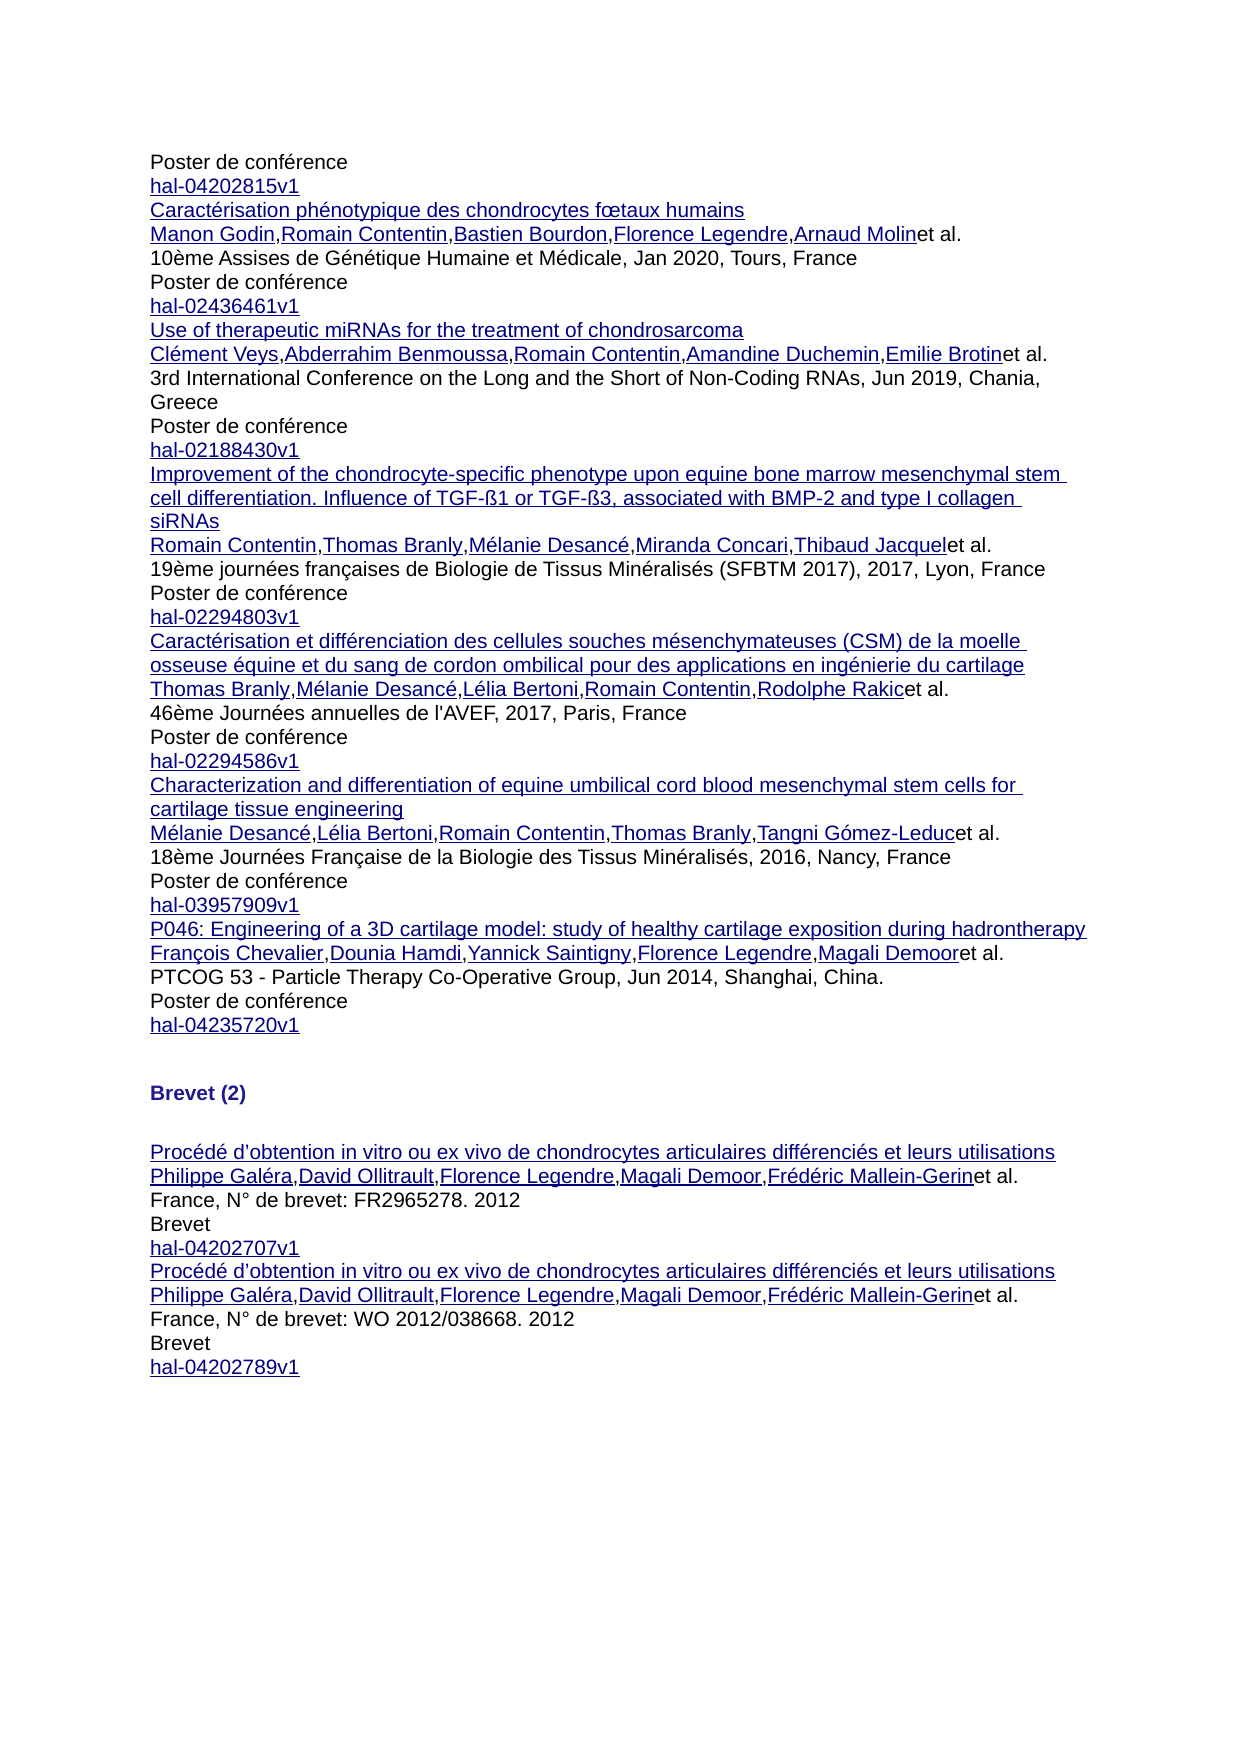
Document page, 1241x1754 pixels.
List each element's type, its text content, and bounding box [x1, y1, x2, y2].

table_header Procédé d’obtention in vitro ou ex vivo de chondrocytes articulaires différenciés et leurs utilisations Philippe Galéra,David Ollitrault,Florence Legendre,Magali Demoor,Frédéric Mallein-Gerinet al. France, N° de brevet: FR2965278. 2012 Brevet hal-04202707v1 [150, 1140, 1090, 1259]
table_cell Caractérisation et différenciation des cellules souches mésenchymateuses (CSM) de la moelle osseuse équine et du sang de cordon ombilical pour des applications en ingénierie du cartilage Thomas Branly,Mélanie Desancé,Lélia Bertoni,Romain Contentin,Rodolphe Rakicet al. 46ème Journées annuelles de l'AVEF, 2017, Paris, France Poster de conférence hal-02294586v1 [150, 629, 1090, 773]
subtitle Brevet (2) [150, 1081, 1090, 1105]
table_cell P046: Engineering of a 3D cartilage model: study of healthy cartilage exposition during hadrontherapy François Chevalier,Dounia Hamdi,Yannick Saintigny,Florence Legendre,Magali Demooret al. PTCOG 53 - Particle Therapy Co-Operative Group, Jun 2014, Shanghai, China. Poster de conférence hal-04235720v1 [150, 917, 1090, 1036]
table_cell Poster de conférence hal-04202815v1 [150, 150, 1090, 198]
table_cell Improvement of the chondrocyte-specific phenotype upon equine bone marrow mesenchymal stem cell differentiation. Influence of TGF-ß1 or TGF-ß3, associated with BMP-2 and type I collagen siRNAs Romain Contentin,Thomas Branly,Mélanie Desancé,Miranda Concari,Thibaud Jacquelet al. 19ème journées françaises de Biologie de Tissus Minéralisés (SFBTM 2017), 2017, Lyon, France Poster de conférence hal-02294803v1 [150, 461, 1090, 629]
table_cell Caractérisation phénotypique des chondrocytes fœtaux humains Manon Godin,Romain Contentin,Bastien Bourdon,Florence Legendre,Arnaud Molinet al. 10ème Assises de Génétique Humaine et Médicale, Jan 2020, Tours, France Poster de conférence hal-02436461v1 [150, 198, 1090, 318]
table_cell Use of therapeutic miRNAs for the treatment of chondrosarcoma Clément Veys,Abderrahim Benmoussa,Romain Contentin,Amandine Duchemin,Emilie Brotinet al. 3rd International Conference on the Long and the Short of Non-Coding RNAs, Jun 2019, Chania, Greece Poster de conférence hal-02188430v1 [150, 318, 1090, 461]
table_cell Characterization and differentiation of equine umbilical cord blood mesenchymal stem cells for cartilage tissue engineering Mélanie Desancé,Lélia Bertoni,Romain Contentin,Thomas Branly,Tangni Gómez-Leducet al. 18ème Journées Française de la Biologie des Tissus Minéralisés, 2016, Nancy, France Poster de conférence hal-03957909v1 [150, 773, 1090, 917]
table_cell Procédé d’obtention in vitro ou ex vivo de chondrocytes articulaires différenciés et leurs utilisations Philippe Galéra,David Ollitrault,Florence Legendre,Magali Demoor,Frédéric Mallein-Gerinet al. France, N° de brevet: WO 2012/038668. 2012 Brevet hal-04202789v1 [150, 1259, 1090, 1379]
